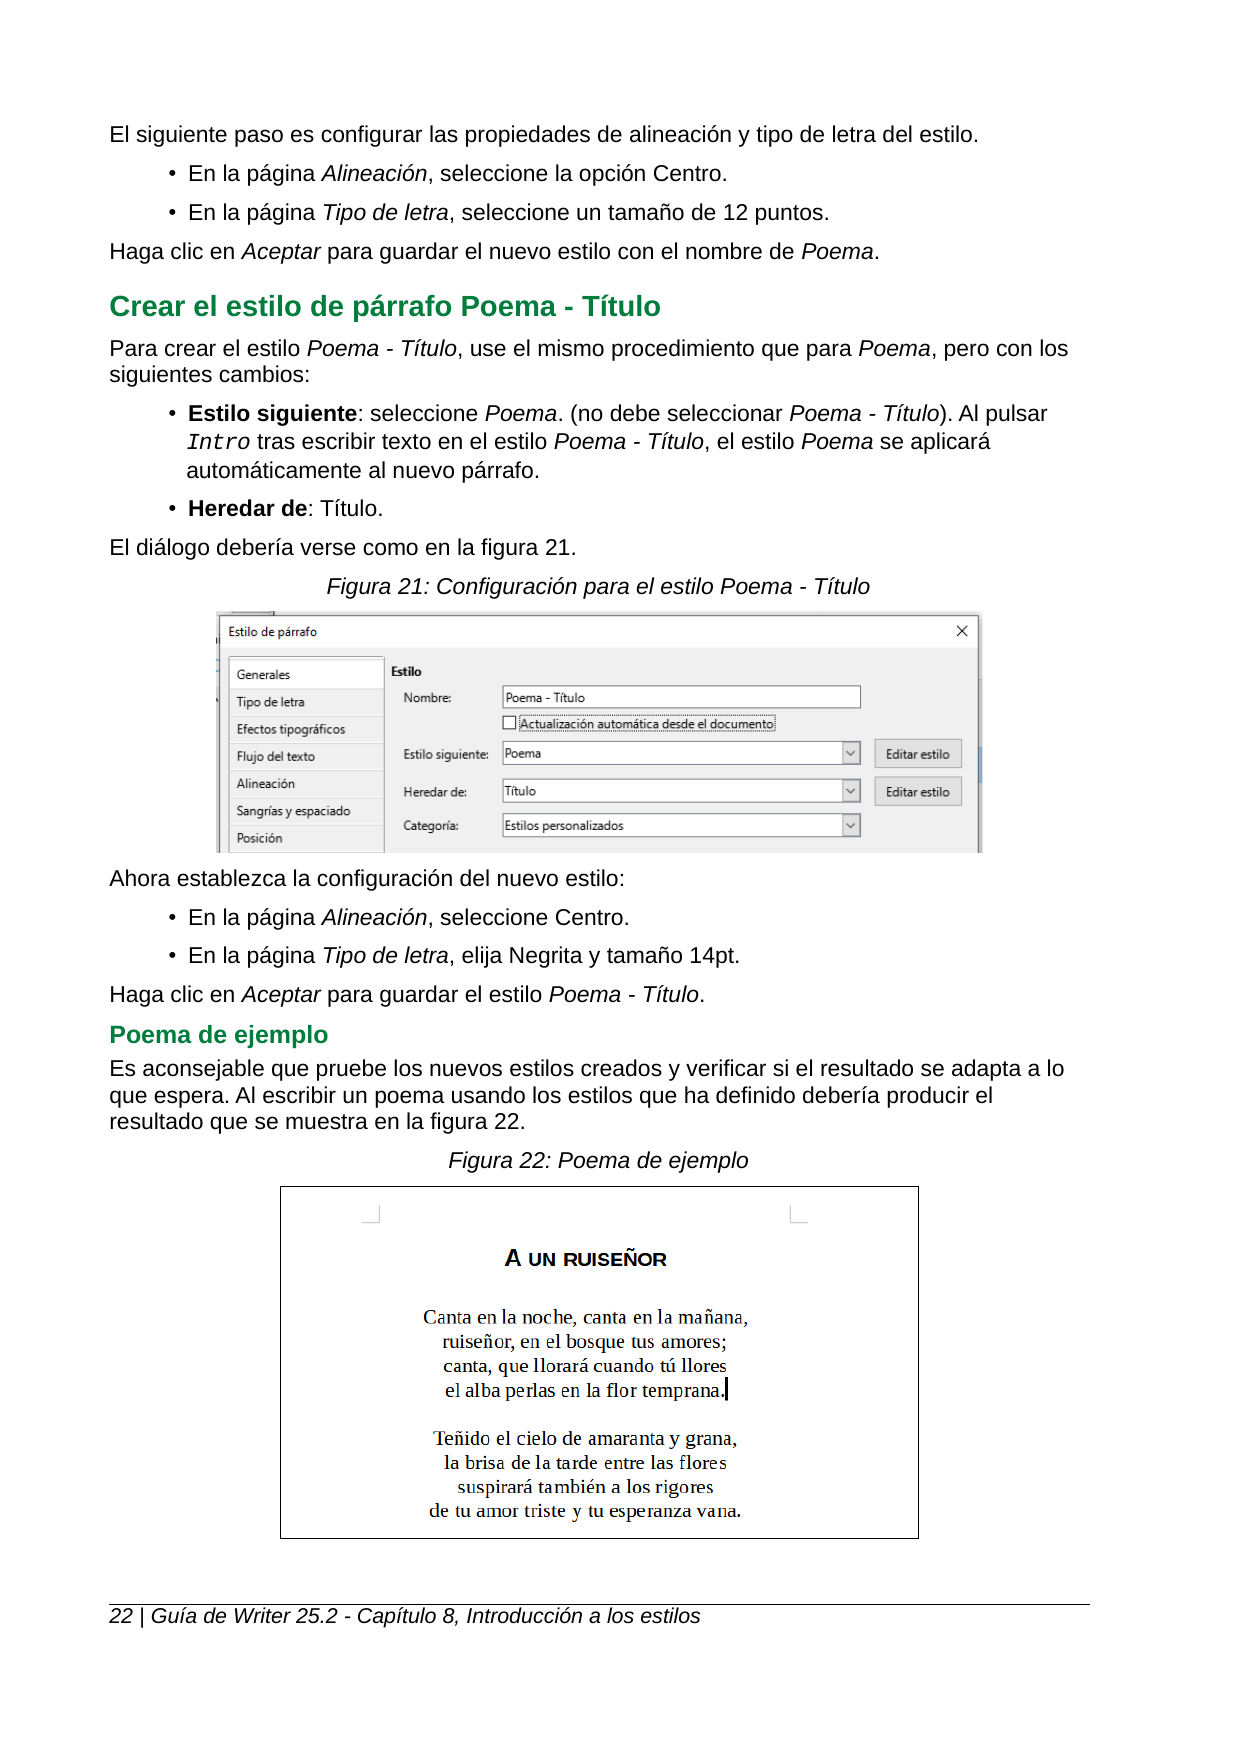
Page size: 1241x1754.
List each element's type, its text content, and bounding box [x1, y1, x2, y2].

list En la página Alineación, seleccione la opción Centro. [168, 160, 1090, 186]
text Haga clic en Aceptar para guardar el nuevo estilo con el nombre de Poema. [109, 238, 1090, 264]
picture [216, 611, 983, 853]
list Para crear el estilo Poema - Título, use el mismo procedimiento que para Poema, pero con los siguientes cambios: [109, 335, 1090, 387]
text Figura 22: Poema de ejemplo [280, 1147, 919, 1173]
list El siguiente paso es configurar las propiedades de alineación y tipo de letra del estilo. [109, 121, 1090, 147]
list En la página Tipo de letra, seleccione un tamaño de 12 puntos. [168, 199, 1090, 225]
picture [281, 1187, 918, 1538]
list Heredar de: Título. [168, 495, 1090, 522]
text Figura 21: Configuración para el estilo Poema - Título [216, 573, 983, 599]
text Haga clic en Aceptar para guardar el estilo Poema - Título. [109, 981, 1090, 1007]
list En la página Tipo de letra, elija Negrita y tamaño 14pt. [168, 942, 1090, 969]
list Estilo siguiente: seleccione Poema. (no debe seleccionar Poema - Título). Al pulsar Intro tras escribir texto en el estilo Poema - Título, el estilo Poema se aplicará automáticamente al nuevo párrafo. [168, 400, 1090, 483]
subtitle Poema de ejemplo [109, 1020, 1090, 1049]
list Ahora establezca la configuración del nuevo estilo: [109, 864, 1090, 891]
subtitle Crear el estilo de párrafo Poema - Título [109, 289, 1090, 322]
text El diálogo debería verse como en la figura 21. [109, 534, 1090, 561]
list En la página Alineación, seleccione Centro. [168, 903, 1090, 930]
text Es aconsejable que pruebe los nuevos estilos creados y verificar si el resultado se adapta a lo que espera. Al escribir un poema usando los estilos que ha definido debería producir el resultado que se muestra en la figura 22. [109, 1055, 1090, 1134]
